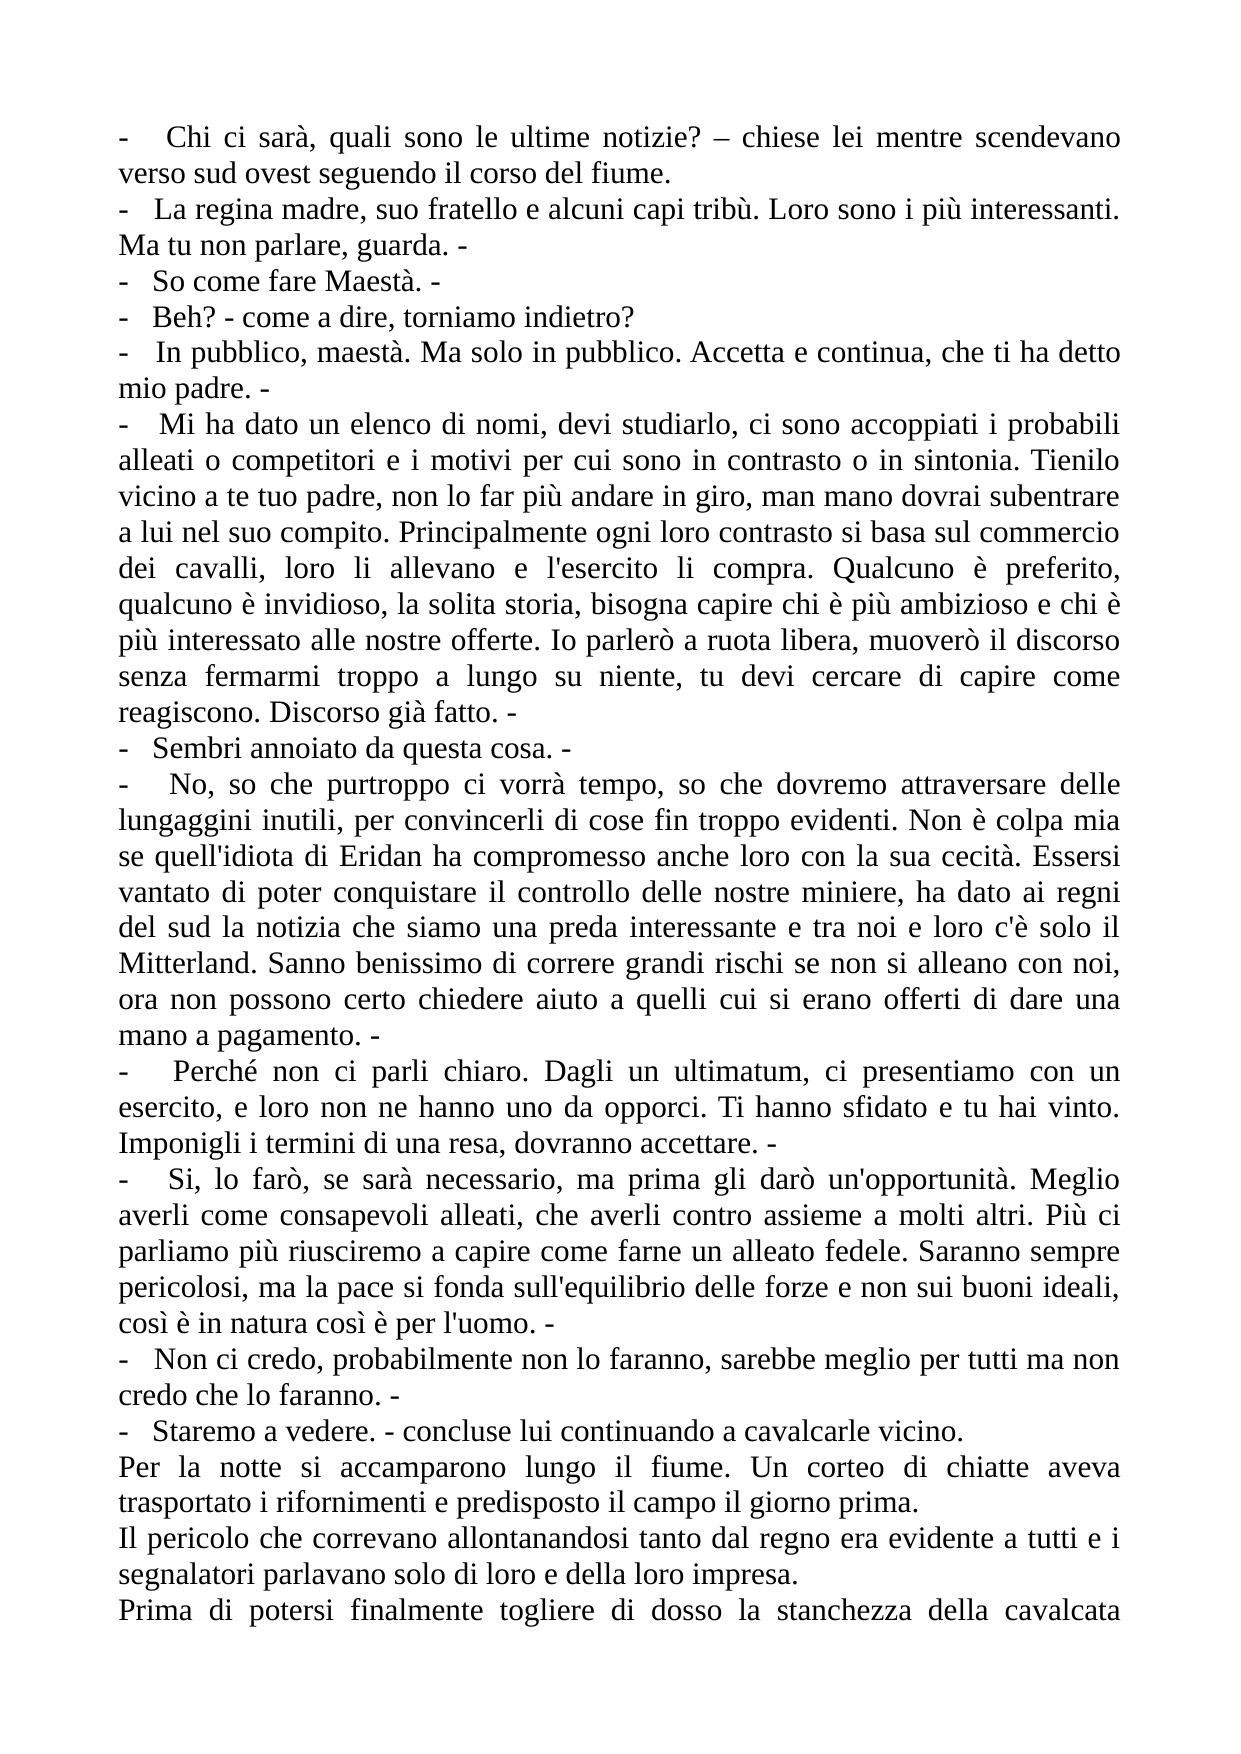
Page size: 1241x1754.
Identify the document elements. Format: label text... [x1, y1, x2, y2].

text Il pericolo che correvano allontanandosi tanto dal regno era evidente a tutti e i segnalatori parlavano solo di loro e della loro impresa. [118, 1520, 1122, 1592]
text - Mi ha dato un elenco di nomi, devi studiarlo, ci sono accoppiati i probabili alleati o competitori e i motivi per cui sono in contrasto o in sintonia. Tienilo vicino a te tuo padre, non lo far più andare in giro, man mano dovrai subentrare a lui nel suo compito. Principalmente ogni loro contrasto si basa sul commercio dei cavalli, loro li allevano e l'esercito li compra. Qualcuno è preferito, qualcuno è invidioso, la solita storia, bisogna capire chi è più ambizioso e chi è più interessato alle nostre offerte. Io parlerò a ruota libera, muoverò il discorso senza fermarmi troppo a lungo su niente, tu devi cercare di capire come reagiscono. Discorso già fatto. - [118, 406, 1122, 729]
text - La regina madre, suo fratello e alcuni capi tribù. Loro sono i più interessanti. Ma tu non parlare, guarda. - [118, 190, 1122, 262]
text - Non ci credo, probabilmente non lo faranno, sarebbe meglio per tutti ma non credo che lo faranno. - [118, 1340, 1122, 1412]
text - Chi ci sarà, quali sono le ultime notizie? – chiese lei mentre scendevano verso sud ovest seguendo il corso del fiume. [118, 118, 1122, 190]
text - So come fare Maestà. - [118, 262, 1122, 298]
text - In pubblico, maestà. Ma solo in pubblico. Accetta e continua, che ti ha detto mio padre. - [118, 334, 1122, 406]
text - Si, lo farò, se sarà necessario, ma prima gli darò un'opportunità. Meglio averli come consapevoli alleati, che averli contro assieme a molti altri. Più ci parliamo più riusciremo a capire come farne un alleato fedele. Saranno sempre pericolosi, ma la pace si fonda sull'equilibrio delle forze e non sui buoni ideali, così è in natura così è per l'uomo. - [118, 1160, 1122, 1340]
text Per la notte si accamparono lungo il fiume. Un corteo di chiatte aveva trasportato i rifornimenti e predisposto il campo il giorno prima. [118, 1448, 1122, 1520]
text - No, so che purtroppo ci vorrà tempo, so che dovremo attraversare delle lungaggini inutili, per convincerli di cose fin troppo evidenti. Non è colpa mia se quell'idiota di Eridan ha compromesso anche loro con la sua cecità. Essersi vantato di poter conquistare il controllo delle nostre miniere, ha dato ai regni del sud la notizia che siamo una preda interessante e tra noi e loro c'è solo il Mitterland. Sanno benissimo di correre grandi rischi se non si alleano con noi, ora non possono certo chiedere aiuto a quelli cui si erano offerti di dare una mano a pagamento. - [118, 765, 1122, 1052]
text - Staremo a vedere. - concluse lui continuando a cavalcarle vicino. [118, 1412, 1122, 1448]
text - Sembri annoiato da questa cosa. - [118, 729, 1122, 765]
text - Perché non ci parli chiaro. Dagli un ultimatum, ci presentiamo con un esercito, e loro non ne hanno uno da opporci. Ti hanno sfidato e tu hai vinto. Imponigli i termini di una resa, dovranno accettare. - [118, 1052, 1122, 1160]
text - Beh? - come a dire, torniamo indietro? [118, 298, 1122, 334]
text Prima di potersi finalmente togliere di dosso la stanchezza della cavalcata [118, 1592, 1122, 1627]
